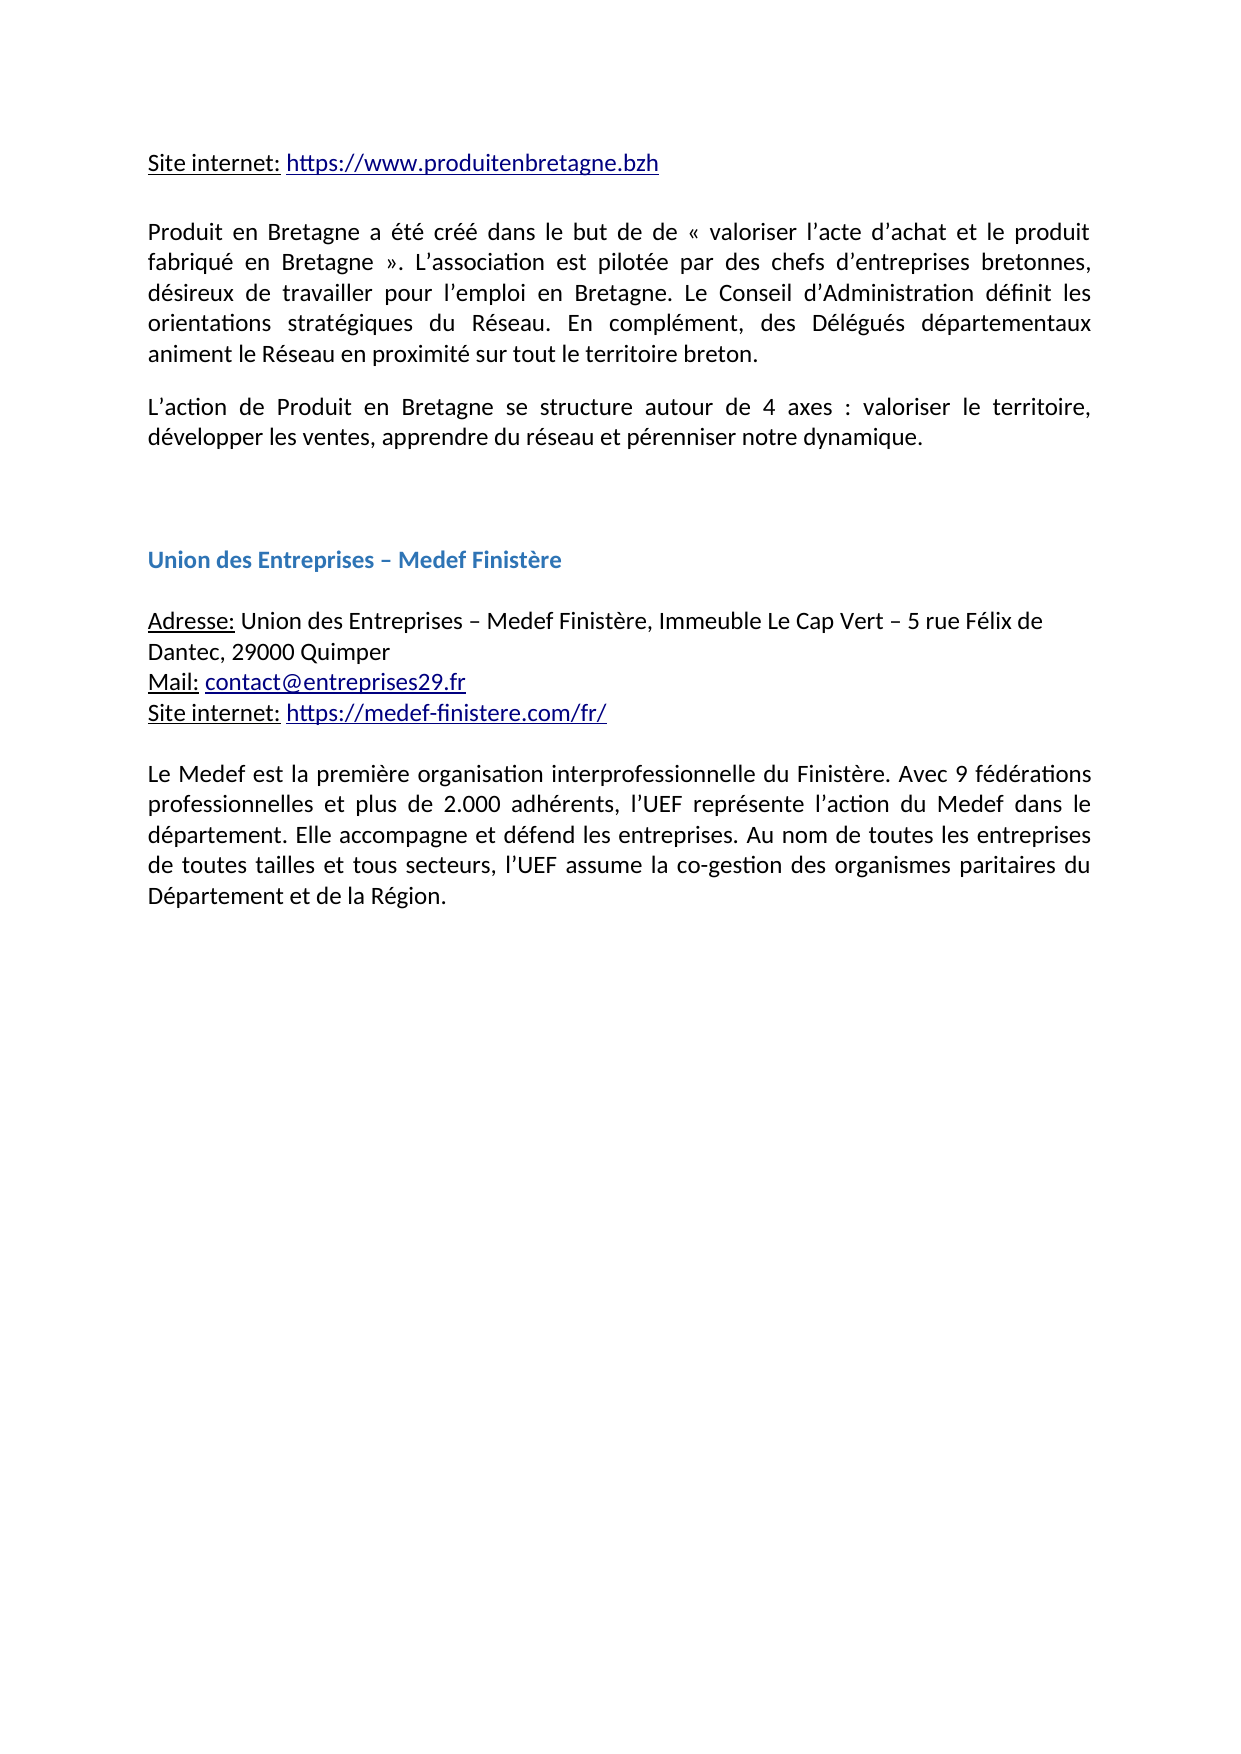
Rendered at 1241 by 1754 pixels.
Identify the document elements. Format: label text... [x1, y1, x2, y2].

text Mail: contact@entreprises29.fr [148, 666, 1093, 697]
subtitle Union des Entreprises – Medef Finistère [148, 544, 1093, 574]
text Adresse: Union des Entreprises – Medef Finistère, Immeuble Le Cap Vert – 5 rue Félix de Dantec, 29000 Quimper [148, 605, 1093, 666]
text Le Medef est la première organisation interprofessionnelle du Finistère. Avec 9 fédérations professionnelles et plus de 2.000 adhérents, l’UEF représente l’action du Medef dans le département. Elle accompagne et défend les entreprises. Au nom de toutes les entreprises de toutes tailles et tous secteurs, l’UEF assume la co-gestion des organismes paritaires du Département et de la Région. [148, 758, 1093, 910]
text Site internet: https://www.produitenbretagne.bzh [148, 148, 1093, 178]
text L’action de Produit en Bretagne se structure autour de 4 axes : valoriser le territoire, développer les ventes, apprendre du réseau et pérenniser notre dynamique. [148, 391, 1093, 452]
text Produit en Bretagne a été créé dans le but de de « valoriser l’acte d’achat et le produit fabriqué en Bretagne ». L’association est pilotée par des chefs d’entreprises bretonnes, désireux de travailler pour l’emploi en Bretagne. Le Conseil d’Administration définit les orientations stratégiques du Réseau. En complément, des Délégués départementaux animent le Réseau en proximité sur tout le territoire breton. [148, 216, 1093, 369]
text Site internet: https://medef-finistere.com/fr/ [148, 697, 1093, 727]
